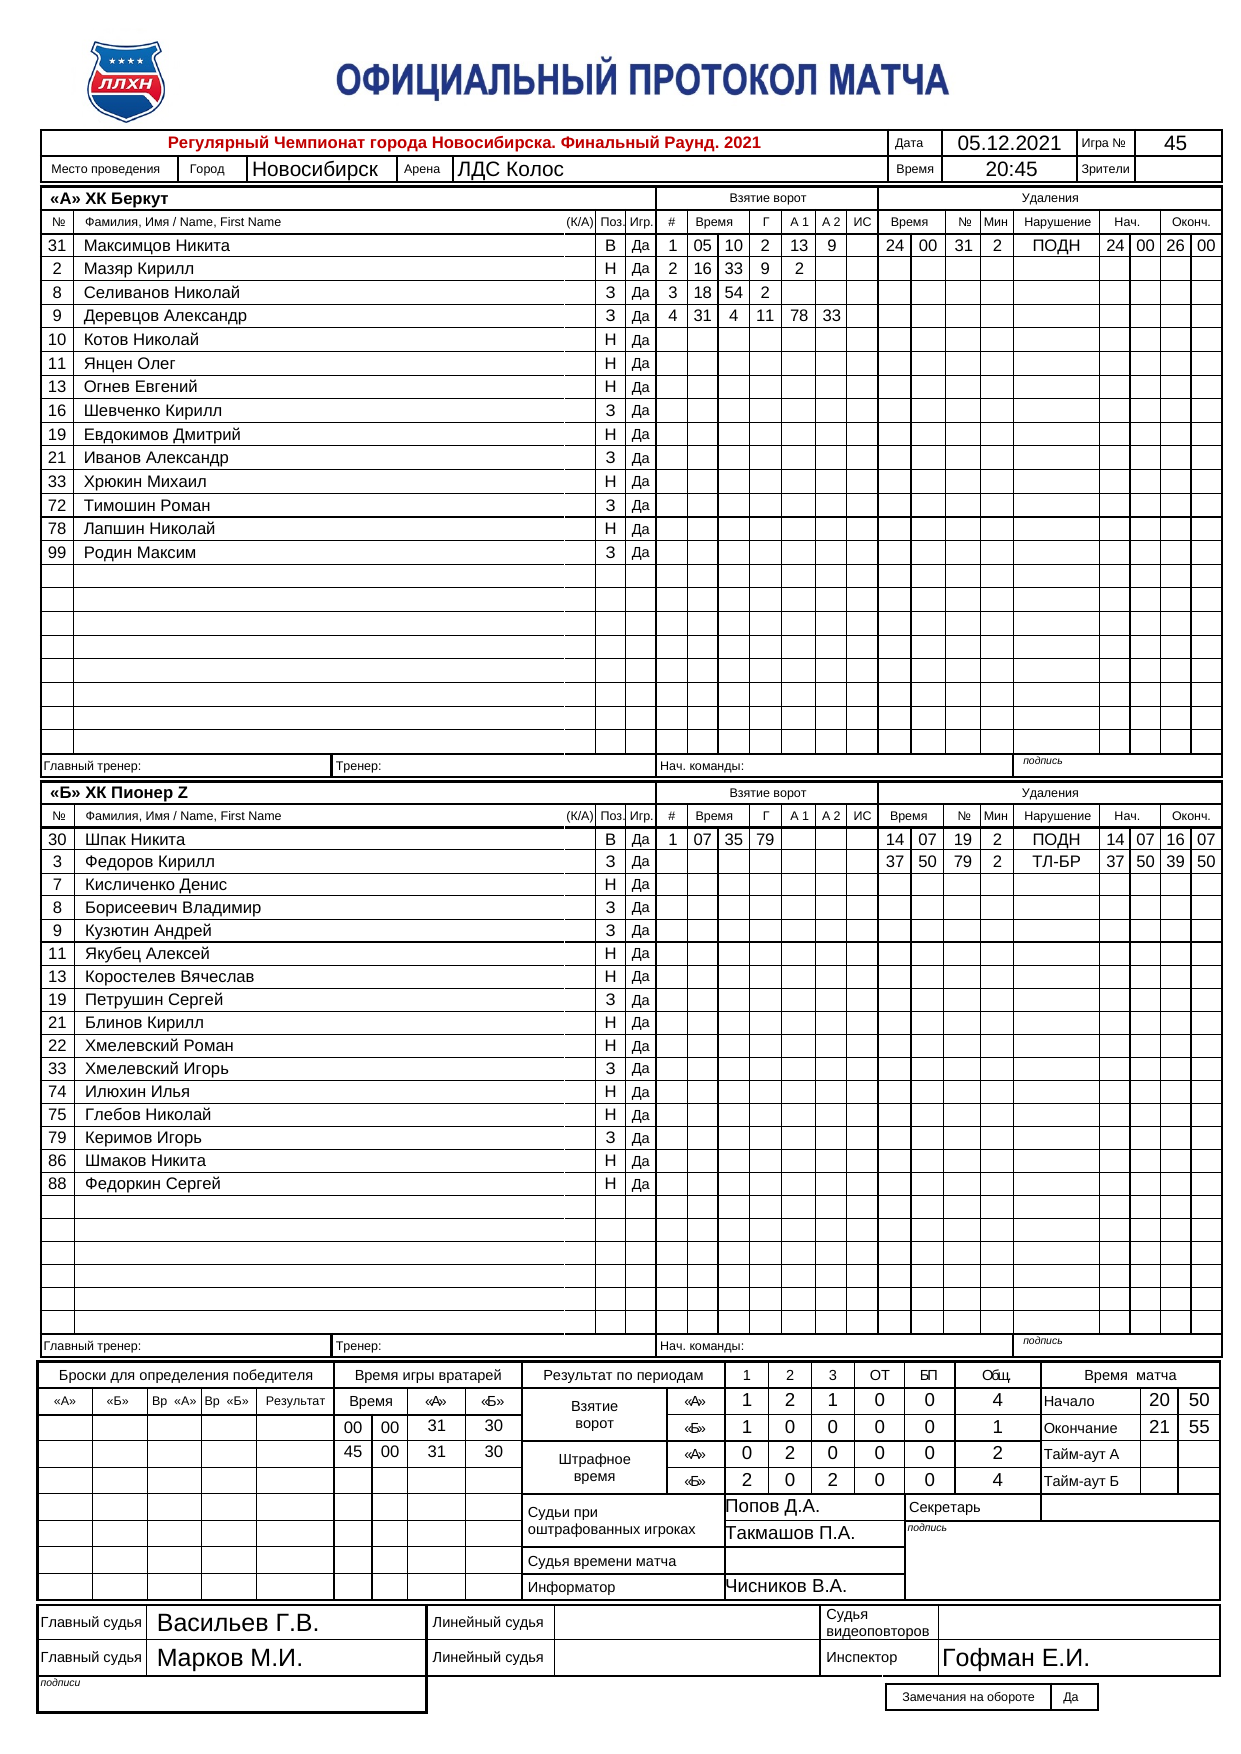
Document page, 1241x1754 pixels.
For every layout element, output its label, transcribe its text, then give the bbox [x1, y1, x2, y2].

table_cell [626, 565, 655, 587]
table_cell «А» [39, 1389, 92, 1413]
table_cell [657, 966, 687, 987]
table_cell [782, 470, 815, 493]
table_cell [981, 1058, 1013, 1079]
table_cell [981, 943, 1013, 964]
table_cell Н [596, 874, 625, 895]
table_cell [1192, 1058, 1221, 1079]
table_cell [1161, 257, 1190, 280]
table_cell подписи [39, 1677, 425, 1711]
table_header ОТ [855, 1363, 904, 1387]
table_cell 14 [879, 829, 910, 849]
table_cell [879, 588, 910, 611]
table_cell 11 [42, 352, 73, 374]
table_cell [782, 920, 815, 941]
table_cell ПОДН [1014, 235, 1099, 256]
table_cell [912, 494, 945, 516]
table_cell [719, 446, 749, 469]
table_cell [981, 470, 1013, 493]
table_cell [879, 683, 910, 706]
table_cell 0 [769, 1415, 811, 1440]
table_cell [565, 920, 595, 941]
table_cell [1131, 1242, 1160, 1264]
table_cell 20 [1141, 1389, 1177, 1413]
table_cell [816, 328, 846, 351]
table_cell [981, 352, 1013, 374]
table_cell [946, 281, 980, 303]
table_cell З [596, 494, 625, 516]
table_cell 00 [912, 235, 945, 256]
table_cell [565, 943, 595, 964]
table_cell [719, 612, 749, 634]
table_cell [879, 328, 910, 351]
table_cell [39, 1441, 92, 1467]
table_cell [565, 1081, 595, 1103]
table_cell З [596, 896, 625, 918]
table_header Результат по периодам [523, 1363, 724, 1387]
table_cell [816, 1150, 846, 1172]
table_header Взятие ворот [657, 188, 877, 209]
table_cell [1100, 1242, 1129, 1264]
table_cell [782, 565, 815, 587]
table_cell [1014, 1242, 1099, 1264]
table_cell [1131, 1173, 1160, 1195]
table_cell Время [688, 211, 749, 233]
table_cell [912, 1081, 943, 1103]
table_cell [981, 1104, 1013, 1126]
table_cell [1161, 659, 1190, 682]
table_cell [408, 1574, 465, 1599]
table_cell [912, 896, 943, 918]
table_cell [565, 257, 595, 280]
table_cell [657, 376, 687, 398]
table_cell [202, 1521, 256, 1546]
table_cell [816, 376, 846, 398]
table_cell [847, 730, 877, 753]
table_cell [946, 730, 980, 753]
table_cell [565, 1311, 595, 1333]
table_cell 4 [657, 305, 687, 327]
table_cell [719, 943, 749, 964]
table_cell [688, 1127, 717, 1149]
table_cell [719, 1035, 749, 1057]
table_cell [148, 1574, 201, 1599]
table_cell [879, 518, 910, 540]
table_cell 1 [956, 1415, 1040, 1440]
table_cell [816, 612, 846, 634]
table_cell Н [596, 518, 625, 540]
table_cell Деревцов Александр [74, 305, 564, 327]
table_cell [93, 1416, 147, 1440]
table_cell Да [626, 1081, 655, 1103]
table_cell [879, 352, 910, 374]
table_cell [688, 966, 717, 987]
table_cell Главный тренер: [42, 755, 330, 776]
table_cell № [42, 805, 74, 826]
table_cell Игр. [626, 211, 655, 233]
table_cell Да [626, 1127, 655, 1149]
table_cell [39, 1468, 92, 1493]
table_cell 2 [750, 281, 781, 303]
table_cell [565, 470, 595, 493]
table_cell 0 [905, 1415, 954, 1440]
table_cell [981, 1242, 1013, 1264]
table_cell [42, 683, 73, 706]
table_cell [912, 588, 945, 611]
table_cell [912, 707, 945, 729]
table_cell [1131, 1150, 1160, 1172]
table_cell [688, 874, 717, 895]
table_cell [1100, 1035, 1129, 1057]
table_cell [408, 1521, 465, 1546]
table_cell [1131, 399, 1160, 422]
table_cell [1192, 1012, 1221, 1033]
table_cell [688, 1035, 717, 1057]
table_cell [565, 850, 595, 872]
table_cell Н [596, 1035, 625, 1057]
table_cell 31 [688, 305, 717, 327]
table_cell 26 [1161, 235, 1190, 256]
table_cell [1100, 874, 1129, 895]
table_cell [657, 446, 687, 469]
table_cell 99 [42, 541, 73, 564]
table_cell [847, 1035, 877, 1057]
table_cell А 2 [816, 805, 846, 826]
table_cell [750, 659, 781, 682]
table_cell 75 [42, 1104, 74, 1126]
table_cell подпись [906, 1522, 1219, 1599]
table_cell [1161, 423, 1190, 445]
table_cell [981, 683, 1013, 706]
table_cell [750, 1058, 781, 1079]
table_cell [946, 659, 980, 682]
table_cell [1131, 1035, 1160, 1057]
table_header 3 [812, 1363, 854, 1387]
table_cell [466, 1574, 521, 1599]
table_cell [1014, 730, 1099, 753]
table_cell [1131, 920, 1160, 941]
table_cell [1192, 1173, 1221, 1195]
table_cell Оконч. [1161, 211, 1221, 233]
table_cell [847, 1265, 877, 1287]
table_cell Нарушение [1014, 805, 1099, 826]
table_cell [1192, 446, 1221, 469]
table_cell [912, 1058, 943, 1079]
table_cell [816, 1242, 846, 1264]
table_cell Вр «Б» [202, 1389, 256, 1413]
table_header Удаления [879, 783, 1221, 803]
table_cell [257, 1521, 333, 1546]
table_cell [1161, 1104, 1190, 1126]
table_cell [847, 1012, 877, 1033]
table_cell [42, 730, 73, 753]
table_cell [626, 612, 655, 634]
table_cell [912, 966, 943, 987]
table_cell [750, 636, 781, 658]
table_cell [39, 1521, 92, 1546]
table_cell [688, 588, 717, 611]
table_cell Федоркин Сергей [75, 1173, 564, 1195]
table_header 2 [769, 1363, 811, 1387]
table_cell [148, 1416, 201, 1440]
table_cell [565, 376, 595, 398]
table_cell [981, 1288, 1013, 1310]
table_cell [466, 1468, 521, 1493]
table_cell «А» [408, 1389, 465, 1413]
table_cell [596, 1265, 625, 1287]
table_cell 1 [726, 1415, 768, 1440]
table_cell [1192, 518, 1221, 540]
table_cell [879, 494, 910, 516]
table_cell 9 [42, 305, 73, 327]
table_cell [879, 707, 910, 729]
table_cell [373, 1574, 407, 1599]
table_cell [847, 659, 877, 682]
table_cell [626, 1242, 655, 1264]
table_cell Да [626, 257, 655, 280]
table_cell [782, 446, 815, 469]
table_cell [946, 399, 980, 422]
table_cell [1014, 352, 1099, 374]
table_cell [1100, 305, 1129, 327]
table_cell [596, 730, 625, 753]
table_cell [1131, 281, 1160, 303]
table_cell [688, 1288, 717, 1310]
table_cell [1192, 1196, 1221, 1218]
table_cell [1100, 1265, 1129, 1287]
table_cell [1161, 683, 1190, 706]
table_cell [1192, 920, 1221, 941]
table_cell [912, 305, 945, 327]
table_cell [565, 1196, 595, 1218]
table_cell [912, 399, 945, 422]
table_header Удаления [879, 188, 1221, 209]
table_cell [657, 1196, 687, 1218]
table_cell Янцен Олег [74, 352, 564, 374]
table_cell [74, 707, 564, 729]
table_cell [750, 518, 781, 540]
table_cell [816, 1311, 846, 1333]
table_cell [565, 399, 595, 422]
table_cell [657, 423, 687, 445]
table_cell [1100, 920, 1129, 941]
table_cell [1192, 636, 1221, 658]
table_cell Родин Максим [74, 541, 564, 564]
table_cell [565, 1219, 595, 1241]
table_cell [750, 376, 781, 398]
table_cell Тренер: [333, 755, 655, 776]
table_cell [816, 494, 846, 516]
table_cell [782, 1265, 815, 1287]
table_cell [75, 1196, 564, 1218]
table_cell [1131, 541, 1160, 564]
table_cell [1161, 446, 1190, 469]
table_cell [1161, 1012, 1190, 1033]
table_cell [782, 352, 815, 374]
table_cell Мазяр Кирилл [74, 257, 564, 280]
table_cell [944, 896, 980, 918]
table_cell [1192, 494, 1221, 516]
table_cell [750, 423, 781, 445]
table_cell [657, 328, 687, 351]
table_cell [782, 376, 815, 398]
table_cell З [596, 399, 625, 422]
table_cell Арена [398, 157, 452, 181]
table_cell [1014, 328, 1099, 351]
table_cell [1100, 328, 1129, 351]
table_cell [657, 1012, 687, 1033]
table_cell [1014, 305, 1099, 327]
table_cell [42, 588, 73, 611]
table_cell [816, 1173, 846, 1195]
table_cell [981, 541, 1013, 564]
table_cell [981, 1196, 1013, 1218]
table_cell [1161, 1311, 1190, 1333]
table_cell ИС [847, 805, 877, 826]
table_cell [42, 1242, 74, 1264]
table_cell Селиванов Николай [74, 281, 564, 303]
table_cell Мин [981, 805, 1013, 826]
table_cell [657, 1265, 687, 1287]
table_cell [981, 376, 1013, 398]
table_cell [847, 874, 877, 895]
table_cell Н [596, 1104, 625, 1126]
table_cell [42, 1196, 74, 1218]
table_cell [879, 1288, 910, 1310]
table_cell [1161, 1219, 1190, 1241]
table_cell [565, 966, 595, 987]
table_cell [750, 352, 781, 374]
table_cell [944, 1150, 980, 1172]
table_header Время игры вратарей [335, 1363, 521, 1387]
table_cell № [946, 211, 980, 233]
table_cell [688, 565, 717, 587]
table_header Время матча [1042, 1363, 1219, 1387]
table_cell [1192, 659, 1221, 682]
table_cell В [596, 235, 625, 256]
table_cell [719, 683, 749, 706]
table_cell [565, 541, 595, 564]
table_cell [596, 588, 625, 611]
table_cell [946, 352, 980, 374]
table_cell [466, 1547, 521, 1573]
table_cell [750, 541, 781, 564]
table_cell [1014, 920, 1099, 941]
table_cell [944, 1196, 980, 1218]
table_cell [879, 305, 910, 327]
table_cell Н [596, 470, 625, 493]
table_cell 2 [42, 257, 73, 280]
table_cell [1192, 943, 1221, 964]
table_cell [816, 683, 846, 706]
table_cell [944, 1311, 980, 1333]
table_cell Окончание [1042, 1415, 1140, 1440]
table_cell [847, 541, 877, 564]
table_cell [148, 1441, 201, 1467]
table_cell [750, 1311, 781, 1333]
table_cell [981, 707, 1013, 729]
table_cell [408, 1547, 465, 1573]
table_cell [816, 1081, 846, 1103]
table_cell [1192, 707, 1221, 729]
table_cell [1014, 281, 1099, 303]
table_cell [981, 423, 1013, 445]
table_cell [847, 588, 877, 611]
table_header Общ. [956, 1363, 1040, 1387]
table_cell [944, 1081, 980, 1103]
table_cell [750, 683, 781, 706]
table_cell [847, 1104, 877, 1126]
table_cell [335, 1494, 371, 1520]
table_cell [408, 1494, 465, 1520]
table_cell [335, 1574, 371, 1599]
table_cell [596, 1311, 625, 1333]
table_cell [1192, 257, 1221, 280]
table_cell Главный тренер: [42, 1335, 330, 1356]
table_cell [879, 281, 910, 303]
table_cell [879, 565, 910, 587]
table_cell [912, 423, 945, 445]
table_cell [719, 423, 749, 445]
table_cell 11 [42, 943, 74, 964]
table_cell [816, 541, 846, 564]
table_cell [782, 1058, 815, 1079]
table_cell [1161, 966, 1190, 987]
table_cell [816, 588, 846, 611]
table_cell [816, 874, 846, 895]
table_cell [879, 730, 910, 753]
table_cell Глебов Николай [75, 1104, 564, 1126]
table_cell [1192, 399, 1221, 422]
table_cell [1131, 1265, 1160, 1287]
table_cell [782, 494, 815, 516]
table_cell 78 [782, 305, 815, 327]
table_cell [946, 518, 980, 540]
table_cell Инспектор [821, 1640, 938, 1675]
table_cell [719, 494, 749, 516]
table_cell [946, 541, 980, 564]
table_cell [1131, 1288, 1160, 1310]
table_cell [750, 966, 781, 987]
table_header Взятие ворот [657, 783, 877, 803]
table_cell «Б » [466, 1389, 521, 1413]
table_cell № [944, 805, 980, 826]
table_cell [93, 1494, 147, 1520]
table_cell [719, 1196, 749, 1218]
table_cell 2 [812, 1468, 854, 1493]
table_cell [1141, 1468, 1177, 1493]
table_cell «Б» [93, 1389, 147, 1413]
table_cell [719, 518, 749, 540]
table_cell 20:45 [943, 157, 1076, 181]
table_cell [847, 850, 877, 872]
table_cell [750, 896, 781, 918]
table_cell [719, 588, 749, 611]
table_cell 50 [912, 850, 943, 872]
table_header Замечания на обороте [887, 1685, 1050, 1709]
table_cell [946, 470, 980, 493]
table_cell [1161, 896, 1190, 918]
table_cell [981, 874, 1013, 895]
table_cell [782, 1173, 815, 1195]
table_cell [1161, 943, 1190, 964]
table_cell [596, 683, 625, 706]
table_cell 16 [688, 257, 717, 280]
table_cell [1100, 470, 1129, 493]
table_cell [912, 1311, 943, 1333]
table_cell [565, 1173, 595, 1195]
table_cell 24 [879, 235, 910, 256]
table_cell [688, 920, 717, 941]
table_cell [944, 1242, 980, 1264]
table_cell [879, 1012, 910, 1033]
table_cell [1192, 1035, 1221, 1057]
table_cell [1131, 874, 1160, 895]
table_cell [466, 1494, 521, 1520]
table_cell [981, 1081, 1013, 1103]
table_cell [816, 730, 846, 753]
table_cell [750, 1081, 781, 1103]
table_cell Зрители [1078, 157, 1134, 181]
table_cell Да [626, 1150, 655, 1172]
table_cell 0 [905, 1468, 954, 1493]
table_cell [626, 1311, 655, 1333]
table_cell [912, 565, 945, 587]
table_cell [816, 989, 846, 1011]
table_cell [719, 989, 749, 1011]
table_cell Лапшин Николай [74, 518, 564, 540]
table_header 45 [1136, 131, 1221, 155]
table_cell [847, 281, 877, 303]
table_cell [688, 612, 717, 634]
table_cell Поз. [596, 805, 625, 826]
table_cell [1192, 305, 1221, 327]
table_cell [1100, 494, 1129, 516]
table_cell [816, 257, 846, 280]
table_cell Котов Николай [74, 328, 564, 351]
table_cell [782, 1150, 815, 1172]
table_cell [946, 494, 980, 516]
table_cell [847, 1196, 877, 1218]
table_cell [879, 1104, 910, 1126]
table_cell [626, 683, 655, 706]
table_cell [565, 1265, 595, 1287]
table_cell [847, 829, 877, 849]
table_cell Да [626, 518, 655, 540]
table_cell [688, 683, 717, 706]
table_cell Петрушин Сергей [75, 989, 564, 1011]
table_cell [148, 1468, 201, 1493]
table_cell [946, 565, 980, 587]
table_cell [912, 1288, 943, 1310]
table_cell [373, 1547, 407, 1573]
table_cell [1131, 565, 1160, 587]
table_cell [1100, 989, 1129, 1011]
table_cell [981, 966, 1013, 987]
table_cell Н [596, 352, 625, 374]
table_header БП [905, 1363, 954, 1387]
table_cell [847, 943, 877, 964]
table_cell [688, 989, 717, 1011]
table_cell Н [596, 328, 625, 351]
table_cell Нач. [1100, 211, 1160, 233]
table_cell «Б» [668, 1468, 724, 1493]
table_cell [74, 659, 564, 682]
table_cell [1100, 707, 1129, 729]
table_cell [782, 1242, 815, 1264]
table_cell [688, 518, 717, 540]
table_cell [657, 636, 687, 658]
table_cell [1014, 1012, 1099, 1033]
table_cell [847, 920, 877, 941]
table_cell [688, 850, 717, 872]
table_cell [1100, 896, 1129, 918]
table_cell [1100, 636, 1129, 658]
table_cell [1014, 518, 1099, 540]
table_cell [879, 989, 910, 1011]
table_cell [1161, 1058, 1190, 1079]
table_cell № [42, 211, 73, 233]
table_cell [1192, 328, 1221, 351]
table_cell [1192, 1265, 1221, 1287]
table_cell [750, 1104, 781, 1126]
table_cell 74 [42, 1081, 74, 1103]
table_cell [657, 896, 687, 918]
table_cell [912, 1012, 943, 1033]
table_cell Н [596, 943, 625, 964]
table_cell [74, 588, 564, 611]
table_cell [816, 352, 846, 374]
table_cell [1192, 683, 1221, 706]
table_cell [1161, 518, 1190, 540]
table_cell Время [688, 805, 749, 826]
table_cell Да [626, 328, 655, 351]
table_cell [719, 1150, 749, 1172]
table_cell «А» [668, 1389, 724, 1413]
table_cell [946, 707, 980, 729]
table_cell [816, 1035, 846, 1057]
table_cell [688, 943, 717, 964]
table_cell [42, 707, 73, 729]
table_cell Нач. команды: [657, 1335, 1012, 1356]
table_cell [946, 612, 980, 634]
table_cell [42, 1311, 74, 1333]
table_cell [1161, 989, 1190, 1011]
table_cell [912, 518, 945, 540]
table_cell [782, 850, 815, 872]
table_cell [74, 612, 564, 634]
table_cell [1131, 1127, 1160, 1149]
table_cell 55 [1179, 1415, 1219, 1440]
table_cell [1100, 1127, 1129, 1149]
table_cell [816, 1104, 846, 1126]
table_cell [1192, 352, 1221, 374]
table_cell [1161, 1035, 1190, 1057]
table_cell Г [750, 211, 781, 233]
table_cell Да [626, 1173, 655, 1195]
table_cell Поз. [596, 211, 625, 233]
table_cell [657, 989, 687, 1011]
table_cell 50 [1192, 850, 1221, 872]
table_cell [879, 470, 910, 493]
table_cell [719, 1265, 749, 1287]
table_cell [1161, 305, 1190, 327]
table_cell [335, 1468, 371, 1493]
table_cell [981, 305, 1013, 327]
table_cell Н [596, 1173, 625, 1195]
table_cell 33 [719, 257, 749, 280]
table_cell [782, 874, 815, 895]
table_cell [816, 636, 846, 658]
table_cell [657, 659, 687, 682]
table_cell [42, 636, 73, 658]
table_cell [946, 376, 980, 398]
table_cell [912, 1150, 943, 1172]
table_cell [1131, 612, 1160, 634]
table_cell [879, 376, 910, 398]
table_cell 00 [335, 1416, 371, 1440]
table_cell Н [596, 423, 625, 445]
table_cell З [596, 1058, 625, 1079]
table_cell 3 [657, 281, 687, 303]
table_cell [1100, 659, 1129, 682]
table_cell 21 [42, 446, 73, 469]
table_cell [782, 989, 815, 1011]
table_cell [93, 1521, 147, 1546]
table_cell [816, 920, 846, 941]
table_cell Начало [1042, 1389, 1140, 1413]
table_cell [750, 1012, 781, 1033]
table_cell Да [626, 1035, 655, 1057]
table_cell [912, 943, 943, 964]
table_cell [688, 399, 717, 422]
table_cell 16 [1161, 829, 1190, 849]
table_cell [944, 1219, 980, 1241]
table_cell [1192, 1219, 1221, 1241]
table_cell [1100, 1012, 1129, 1033]
table_cell Коростелев Вячеслав [75, 966, 564, 987]
table_cell 31 [946, 235, 980, 256]
table_cell 39 [1161, 850, 1190, 872]
table_cell [981, 1219, 1013, 1241]
table_cell [565, 989, 595, 1011]
table_cell [1014, 565, 1099, 587]
table_cell [1192, 470, 1221, 493]
table_cell [750, 1127, 781, 1149]
table_cell [1131, 1196, 1160, 1218]
table_cell Результат [257, 1389, 333, 1413]
table_cell [1014, 588, 1099, 611]
table_cell Да [626, 874, 655, 895]
table_cell [719, 1058, 749, 1079]
table_cell [719, 966, 749, 987]
table_cell [782, 659, 815, 682]
table_cell [912, 989, 943, 1011]
table_cell [719, 565, 749, 587]
table_cell Судья видеоповторов [821, 1606, 938, 1639]
table_cell [912, 683, 945, 706]
table_cell 50 [1131, 850, 1160, 872]
table_cell Якубец Алексей [75, 943, 564, 964]
table_cell А 1 [782, 805, 815, 826]
table_cell [879, 1035, 910, 1057]
table_cell [946, 257, 980, 280]
table_cell 88 [42, 1173, 74, 1195]
table_cell [688, 730, 717, 753]
table_cell [202, 1494, 256, 1520]
table_cell 7 [42, 874, 74, 895]
table_cell [202, 1574, 256, 1599]
table_cell [202, 1441, 256, 1467]
picture [5, 28, 1179, 129]
table_cell [1161, 588, 1190, 611]
table_cell [1192, 874, 1221, 895]
table_cell Н [596, 1012, 625, 1033]
table_cell [816, 1265, 846, 1287]
table_cell [39, 1547, 92, 1573]
table_cell [847, 966, 877, 987]
table_cell [981, 257, 1013, 280]
table_cell [912, 612, 945, 634]
table_cell подпись [1014, 1335, 1221, 1356]
table_cell Попов Д.А. [726, 1495, 904, 1520]
table_cell [879, 920, 910, 941]
table_cell Шпак Никита [75, 829, 564, 849]
table_cell [719, 920, 749, 941]
table_cell 0 [855, 1415, 904, 1440]
table_cell 16 [42, 399, 73, 422]
table_cell [879, 636, 910, 658]
table_cell 0 [905, 1442, 954, 1467]
table_cell 07 [1192, 829, 1221, 849]
table_cell [847, 376, 877, 398]
table_cell [879, 943, 910, 964]
table_cell Штрафное время [523, 1442, 666, 1493]
table_cell [719, 874, 749, 895]
table_cell [626, 659, 655, 682]
table_cell [816, 446, 846, 469]
table_cell [1161, 281, 1190, 303]
table_cell [981, 612, 1013, 634]
table_cell Чисников В.А. [726, 1575, 904, 1599]
table_cell [719, 352, 749, 374]
table_cell [565, 683, 595, 706]
table_cell [816, 281, 846, 303]
table_cell [565, 352, 595, 374]
table_cell [912, 1035, 943, 1057]
table_cell 2 [726, 1468, 768, 1493]
table_cell [782, 1012, 815, 1033]
table_cell [847, 305, 877, 327]
table_cell [39, 1494, 92, 1520]
table_cell [565, 829, 595, 849]
table_cell [981, 1127, 1013, 1149]
table_cell Судья времени матча [523, 1548, 724, 1573]
table_cell [1161, 399, 1190, 422]
table_cell ПОДН [1014, 829, 1099, 849]
table_cell [596, 1288, 625, 1310]
table_cell [879, 1150, 910, 1172]
table_cell 2 [981, 850, 1013, 872]
table_cell Керимов Игорь [75, 1127, 564, 1149]
table_cell [1192, 1150, 1221, 1172]
table_cell [1131, 896, 1160, 918]
table_cell [944, 989, 980, 1011]
table_cell [944, 943, 980, 964]
table_cell 10 [42, 328, 73, 351]
table_cell [1100, 1219, 1129, 1241]
table_cell [688, 1219, 717, 1241]
table_cell [42, 1288, 74, 1310]
table_cell [1014, 470, 1099, 493]
table_cell [782, 328, 815, 351]
table_cell [912, 1104, 943, 1126]
table_cell [657, 612, 687, 634]
table_cell 86 [42, 1150, 74, 1172]
table_cell [565, 235, 595, 256]
table_cell Да [626, 1104, 655, 1126]
table_cell [1131, 636, 1160, 658]
table_cell [148, 1494, 201, 1520]
table_cell [912, 376, 945, 398]
table_cell [1100, 1104, 1129, 1126]
table_cell [750, 707, 781, 729]
table_cell [1014, 494, 1099, 516]
table_cell [657, 1150, 687, 1172]
table_cell [42, 1265, 74, 1287]
table_cell [1014, 541, 1099, 564]
table_cell [1141, 1441, 1177, 1467]
table_cell 24 [1100, 235, 1129, 256]
table_cell [782, 966, 815, 987]
table_cell [1131, 1311, 1160, 1333]
table_cell [657, 1311, 687, 1333]
table_cell [816, 943, 846, 964]
table_cell [782, 1196, 815, 1218]
table_cell [912, 1219, 943, 1241]
table_header Регулярный Чемпионат города Новосибирска. Финальный Раунд. 2021 [42, 131, 887, 155]
table_cell [688, 636, 717, 658]
table_cell [816, 659, 846, 682]
table_cell [847, 1150, 877, 1172]
table_cell 00 [1131, 235, 1160, 256]
table_cell «А» [668, 1442, 724, 1467]
table_cell 19 [42, 989, 74, 1011]
table_cell [373, 1521, 407, 1546]
table_cell Главный судья [39, 1606, 146, 1639]
table_cell [1014, 399, 1099, 422]
table_cell [565, 707, 595, 729]
table_cell [1161, 1265, 1190, 1287]
table_cell [981, 588, 1013, 611]
table_cell [39, 1416, 92, 1440]
table_cell [879, 1219, 910, 1241]
table_cell Да [626, 446, 655, 469]
table_cell [688, 707, 717, 729]
table_cell [1100, 966, 1129, 987]
table_cell [816, 470, 846, 493]
table_cell [879, 1242, 910, 1264]
table_cell [1014, 1311, 1099, 1333]
table_cell [626, 1219, 655, 1241]
table_cell [981, 281, 1013, 303]
table_cell [1014, 659, 1099, 682]
table_cell [981, 1265, 1013, 1287]
table_cell Кузютин Андрей [75, 920, 564, 941]
table_cell [981, 730, 1013, 753]
table_cell [1131, 423, 1160, 445]
table_cell Шмаков Никита [75, 1150, 564, 1172]
table_cell [816, 1012, 846, 1033]
table_cell [688, 446, 717, 469]
table_cell [879, 446, 910, 469]
table_cell [1014, 1265, 1099, 1287]
table_cell [93, 1574, 147, 1599]
table_cell [912, 730, 945, 753]
table_cell [912, 541, 945, 564]
table_cell [816, 518, 846, 540]
table_cell [719, 636, 749, 658]
table_cell [847, 1081, 877, 1103]
table_cell [782, 829, 815, 849]
table_cell [981, 659, 1013, 682]
table_cell [879, 612, 910, 634]
table_cell [688, 1173, 717, 1195]
table_cell 10 [719, 235, 749, 256]
table_cell 2 [750, 235, 781, 256]
table_cell Взятие ворот [523, 1389, 666, 1440]
table_cell Новосибирск [248, 157, 396, 181]
table_cell [981, 1311, 1013, 1333]
table_cell [879, 423, 910, 445]
table_cell [565, 281, 595, 303]
table_cell [1192, 565, 1221, 587]
table_cell [1014, 874, 1099, 895]
table_cell [750, 1035, 781, 1057]
table_cell Н [596, 966, 625, 987]
table_cell [1161, 376, 1190, 398]
table_cell [1131, 1104, 1160, 1126]
table_cell [726, 1548, 904, 1573]
table_cell Да [626, 943, 655, 964]
table_cell [75, 1311, 564, 1333]
table_cell [75, 1265, 564, 1287]
table_cell [1161, 1196, 1190, 1218]
table_cell [944, 1012, 980, 1033]
table_cell [42, 659, 73, 682]
table_cell [1192, 1081, 1221, 1103]
table_cell [912, 1196, 943, 1218]
table_cell [688, 494, 717, 516]
table_cell [565, 1127, 595, 1149]
table_cell [750, 588, 781, 611]
table_cell [1014, 257, 1099, 280]
table_cell 31 [42, 235, 73, 256]
table_cell [879, 1173, 910, 1195]
table_cell [847, 446, 877, 469]
table_cell [879, 659, 910, 682]
table_cell 9 [42, 920, 74, 941]
table_cell 37 [1100, 850, 1129, 872]
table_cell 30 [466, 1416, 521, 1440]
table_cell [657, 707, 687, 729]
table_cell Да [626, 541, 655, 564]
table_cell [1192, 1311, 1221, 1333]
table_cell [750, 1196, 781, 1218]
table_cell [657, 518, 687, 540]
table_cell [912, 874, 943, 895]
table_cell [626, 636, 655, 658]
table_cell 0 [812, 1442, 854, 1467]
table_cell Тимошин Роман [74, 494, 564, 516]
table_cell [74, 636, 564, 658]
table_cell [1014, 1150, 1099, 1172]
table_cell Линейный судья [428, 1640, 554, 1675]
table_cell [847, 1242, 877, 1264]
table_cell [626, 707, 655, 729]
table_cell [565, 636, 595, 658]
table_cell [879, 874, 910, 895]
table_cell [1131, 966, 1160, 987]
table_cell З [596, 446, 625, 469]
table_cell [719, 541, 749, 564]
table_cell [1161, 636, 1190, 658]
table_cell 2 [657, 257, 687, 280]
table_cell [750, 565, 781, 587]
table_cell # [657, 211, 687, 233]
table_cell [944, 1058, 980, 1079]
table_cell Да [626, 494, 655, 516]
table_cell [1100, 683, 1129, 706]
table_cell [719, 1311, 749, 1333]
table_cell 00 [1192, 235, 1221, 256]
table_cell [1014, 1127, 1099, 1149]
table_cell [782, 896, 815, 918]
table_cell 35 [719, 829, 749, 849]
table_cell [335, 1521, 371, 1546]
table_cell [981, 1012, 1013, 1033]
table_cell [1192, 1104, 1221, 1126]
table_cell [1131, 588, 1160, 611]
table_cell [75, 1219, 564, 1241]
table_cell Иванов Александр [74, 446, 564, 469]
table_cell [981, 636, 1013, 658]
table_cell [944, 920, 980, 941]
table_cell [879, 1058, 910, 1079]
table_cell [1131, 305, 1160, 327]
table_cell Хрюкин Михаил [74, 470, 564, 493]
table_cell Да [626, 850, 655, 872]
table_cell Да [626, 1012, 655, 1033]
table_cell 78 [42, 518, 73, 540]
table_cell [1014, 423, 1099, 445]
table_cell 72 [42, 494, 73, 516]
table_cell [1014, 707, 1099, 729]
table_cell [1131, 352, 1160, 374]
table_cell [1042, 1495, 1219, 1520]
table_cell 0 [855, 1468, 904, 1493]
table_cell [912, 281, 945, 303]
table_cell [1100, 352, 1129, 374]
table_cell 0 [905, 1389, 954, 1413]
table_cell [782, 518, 815, 540]
table_cell Да [626, 235, 655, 256]
table_cell 05 [688, 235, 717, 256]
table_cell 45 [335, 1441, 371, 1467]
table_cell Секретарь [906, 1495, 1040, 1520]
table_cell [1192, 376, 1221, 398]
table_cell [688, 1311, 717, 1333]
table_cell [782, 1127, 815, 1149]
table_cell [688, 1058, 717, 1079]
table_cell [1014, 966, 1099, 987]
table_cell [782, 1081, 815, 1103]
table_cell В [596, 829, 625, 849]
table_cell [657, 1104, 687, 1126]
table_cell [719, 1173, 749, 1195]
table_cell [657, 730, 687, 753]
table_cell [912, 1173, 943, 1195]
table_cell [750, 943, 781, 964]
table_cell [847, 989, 877, 1011]
table_cell [847, 1058, 877, 1079]
table_cell А 2 [816, 211, 846, 233]
table_cell [1161, 1173, 1190, 1195]
table_cell [1100, 1150, 1129, 1172]
table_cell [847, 352, 877, 374]
table_cell [1131, 1012, 1160, 1033]
table_cell [782, 707, 815, 729]
table_cell [719, 1081, 749, 1103]
table_cell 14 [1100, 829, 1129, 849]
table_cell [688, 1242, 717, 1264]
table_cell Время [889, 157, 941, 181]
table_cell Да [626, 896, 655, 918]
table_cell [596, 1196, 625, 1218]
table_cell [688, 1265, 717, 1287]
table_cell [688, 376, 717, 398]
table_cell [1192, 1242, 1221, 1264]
table_cell [847, 1311, 877, 1333]
table_cell [1014, 1196, 1099, 1218]
table_cell [657, 1219, 687, 1241]
table_cell Да [626, 352, 655, 374]
table_cell [657, 1173, 687, 1195]
table_cell [847, 518, 877, 540]
table_cell [879, 399, 910, 422]
table_cell [944, 1035, 980, 1057]
table_cell [944, 1127, 980, 1149]
table_cell [565, 896, 595, 918]
table_cell [1131, 1219, 1160, 1241]
table_cell [1100, 588, 1129, 611]
table_cell [1161, 1127, 1190, 1149]
table_cell [1131, 989, 1160, 1011]
table_cell [719, 730, 749, 753]
table_cell [1100, 1173, 1129, 1195]
table_cell [1014, 1173, 1099, 1195]
table_cell [879, 1127, 910, 1149]
table_cell 8 [42, 281, 73, 303]
table_cell [1131, 257, 1160, 280]
table_cell 2 [769, 1389, 811, 1413]
table_cell [719, 707, 749, 729]
table_cell [750, 920, 781, 941]
table_cell [1161, 612, 1190, 634]
table_cell 13 [42, 376, 73, 398]
table_cell [782, 423, 815, 445]
table_cell [981, 399, 1013, 422]
table_cell [93, 1468, 147, 1493]
table_cell [816, 423, 846, 445]
table_cell 13 [42, 966, 74, 987]
table_cell [596, 565, 625, 587]
table_cell [816, 1058, 846, 1079]
table_cell [1100, 446, 1129, 469]
table_cell 30 [42, 829, 74, 849]
table_header Броски для определения победителя [39, 1363, 333, 1387]
table_cell Такмашов П.А. [726, 1521, 904, 1546]
table_cell Гофман Е.И. [939, 1640, 1219, 1675]
table_cell 54 [719, 281, 749, 303]
table_cell 0 [855, 1442, 904, 1467]
table_cell [565, 565, 595, 587]
table_cell [1014, 376, 1099, 398]
table_cell 33 [42, 470, 73, 493]
table_cell [1192, 541, 1221, 564]
table_cell [565, 730, 595, 753]
table_cell [1161, 730, 1190, 753]
table_cell [847, 1127, 877, 1149]
table_cell [719, 1104, 749, 1126]
table_cell [1100, 518, 1129, 540]
table_cell [1014, 446, 1099, 469]
table_cell [1014, 612, 1099, 634]
table_cell [912, 1242, 943, 1264]
table_cell [75, 1242, 564, 1264]
table_cell 1 [657, 235, 687, 256]
table_cell 50 [1179, 1389, 1219, 1413]
table_cell [1014, 1081, 1099, 1103]
table_cell [719, 1127, 749, 1149]
table_cell Н [596, 257, 625, 280]
table_cell [1131, 376, 1160, 398]
table_cell [912, 470, 945, 493]
table_cell [946, 636, 980, 658]
table_cell [202, 1547, 256, 1573]
table_cell З [596, 1127, 625, 1149]
table_cell ТЛ-БР [1014, 850, 1099, 872]
table_cell [1161, 1288, 1190, 1310]
table_cell Главный судья [39, 1640, 146, 1675]
table_cell [257, 1494, 333, 1520]
table_cell [946, 328, 980, 351]
table_cell [657, 683, 687, 706]
table_cell [657, 1035, 687, 1057]
table_cell [847, 565, 877, 587]
table_cell Да [626, 920, 655, 941]
table_cell [1100, 943, 1129, 964]
table_cell [1192, 612, 1221, 634]
table_cell [981, 989, 1013, 1011]
table_cell [596, 1242, 625, 1264]
table_cell [657, 541, 687, 564]
table_cell [335, 1547, 371, 1573]
table_cell [816, 1127, 846, 1149]
table_header Игра № [1078, 131, 1134, 155]
table_cell [782, 612, 815, 634]
table_header «А» ХК Беркут [42, 188, 655, 209]
table_cell Да [626, 399, 655, 422]
table_cell [1100, 281, 1129, 303]
table_cell [944, 874, 980, 895]
table_header Дата [889, 131, 941, 155]
table_cell З [596, 305, 625, 327]
table_cell Нарушение [1014, 211, 1099, 233]
table_cell [944, 1104, 980, 1126]
table_cell 9 [816, 235, 846, 256]
table_cell [688, 1104, 717, 1126]
table_cell [750, 612, 781, 634]
table_cell [782, 588, 815, 611]
table_cell [816, 707, 846, 729]
table_cell [1192, 281, 1221, 303]
table_cell [847, 612, 877, 634]
table_cell [565, 305, 595, 327]
table_cell [750, 1242, 781, 1264]
table_cell [1179, 1468, 1219, 1493]
table_cell 33 [816, 305, 846, 327]
table_cell 79 [42, 1127, 74, 1149]
table_cell [981, 328, 1013, 351]
table_cell 79 [750, 829, 781, 849]
table_cell [719, 1012, 749, 1033]
table_cell # [657, 805, 687, 826]
table_cell [688, 541, 717, 564]
table_cell ЛДС Колос [454, 157, 887, 181]
table_cell 22 [42, 1035, 74, 1057]
table_cell [912, 257, 945, 280]
table_cell 07 [688, 829, 717, 849]
table_cell [847, 423, 877, 445]
table_cell Фамилия, Имя / Name, First Name [75, 805, 565, 826]
table_cell 18 [688, 281, 717, 303]
table_cell [1131, 518, 1160, 540]
table_cell [981, 896, 1013, 918]
table_cell [981, 920, 1013, 941]
table_cell [42, 565, 73, 587]
table_cell Да [626, 281, 655, 303]
table_cell [719, 1219, 749, 1241]
table_cell [879, 1196, 910, 1218]
table_cell 31 [408, 1441, 465, 1467]
table_cell [946, 446, 980, 469]
table_cell [750, 399, 781, 422]
table_header «Б» ХК Пионер Z [42, 783, 655, 803]
table_cell [74, 730, 564, 753]
table_cell Г [750, 805, 781, 826]
table_cell [750, 989, 781, 1011]
table_cell [657, 1058, 687, 1079]
table_cell [912, 352, 945, 374]
table_cell З [596, 989, 625, 1011]
table_cell [847, 328, 877, 351]
table_cell [626, 730, 655, 753]
table_cell [782, 1311, 815, 1333]
table_cell [1161, 1242, 1190, 1264]
table_cell [816, 1196, 846, 1218]
table_cell [912, 328, 945, 351]
table_cell 19 [944, 829, 980, 849]
table_cell Да [626, 376, 655, 398]
table_cell [847, 707, 877, 729]
table_cell [257, 1574, 333, 1599]
table_cell [847, 636, 877, 658]
table_cell [257, 1416, 333, 1440]
table_cell [944, 1288, 980, 1310]
table_cell [981, 1173, 1013, 1195]
table_cell Нач. [1100, 805, 1160, 826]
table_cell [1179, 1441, 1219, 1467]
table_cell 21 [42, 1012, 74, 1033]
table_cell [879, 541, 910, 564]
table_cell [879, 1265, 910, 1287]
table_cell [688, 470, 717, 493]
table_cell [565, 874, 595, 895]
table_cell [1161, 494, 1190, 516]
table_cell З [596, 541, 625, 564]
table_cell Время [335, 1389, 407, 1413]
table_header 1 [726, 1363, 768, 1387]
table_cell [944, 1173, 980, 1195]
table_cell Тренер: [333, 1335, 655, 1356]
table_cell 0 [812, 1415, 854, 1440]
table_cell [626, 1265, 655, 1287]
table_cell [719, 399, 749, 422]
table_cell Место проведения [42, 157, 177, 181]
table_cell [74, 683, 564, 706]
table_cell Н [596, 376, 625, 398]
table_cell [148, 1547, 201, 1573]
table_cell [816, 565, 846, 587]
table_cell [879, 896, 910, 918]
table_cell [816, 829, 846, 849]
table_cell [688, 1196, 717, 1218]
table_cell [565, 1104, 595, 1126]
table_cell [1100, 1081, 1129, 1103]
table_cell [719, 896, 749, 918]
table_cell [565, 518, 595, 540]
table_cell [1100, 565, 1129, 587]
table_cell [981, 494, 1013, 516]
table_cell [879, 257, 910, 280]
table_cell Да [626, 305, 655, 327]
table_cell 19 [42, 423, 73, 445]
table_cell [565, 494, 595, 516]
table_cell [1161, 920, 1190, 941]
table_cell 07 [912, 829, 943, 849]
table_cell Н [596, 1081, 625, 1103]
table_cell Линейный судья [428, 1606, 554, 1639]
table_cell [912, 920, 943, 941]
table_cell [847, 399, 877, 422]
table_cell 79 [944, 850, 980, 872]
table_cell [1192, 423, 1221, 445]
table_cell [944, 966, 980, 987]
table_cell [981, 518, 1013, 540]
table_cell [946, 423, 980, 445]
table_cell Фамилия, Имя / Name, First Name [74, 211, 565, 233]
table_cell [202, 1416, 256, 1440]
table_cell [847, 1288, 877, 1310]
table_cell [565, 1035, 595, 1057]
table_cell [1014, 1219, 1099, 1241]
table_cell [565, 1058, 595, 1079]
table_cell Тайм-аут Б [1042, 1468, 1140, 1493]
table_header 05.12.2021 [943, 131, 1076, 155]
table_cell [688, 423, 717, 445]
table_header Да [1052, 1685, 1097, 1709]
table_cell [782, 1104, 815, 1126]
table_cell [408, 1468, 465, 1493]
table_cell [688, 1150, 717, 1172]
table_cell Да [626, 829, 655, 849]
table_cell [750, 1173, 781, 1195]
table_cell Марков М.И. [147, 1640, 425, 1675]
table_cell [1014, 1058, 1099, 1079]
table_cell [946, 588, 980, 611]
table_cell [816, 896, 846, 918]
table_cell [466, 1521, 521, 1546]
table_cell Илюхин Илья [75, 1081, 564, 1103]
table_cell З [596, 920, 625, 941]
table_cell [782, 399, 815, 422]
table_cell [257, 1441, 333, 1467]
table_cell 21 [1141, 1415, 1177, 1440]
table_cell [626, 1196, 655, 1218]
table_cell [1192, 966, 1221, 987]
table_cell 37 [879, 850, 910, 872]
table_cell 2 [956, 1442, 1040, 1467]
table_cell Васильев Г.В. [147, 1606, 425, 1639]
table_cell [596, 1219, 625, 1241]
table_cell А 1 [782, 211, 815, 233]
table_cell [981, 446, 1013, 469]
table_cell [42, 612, 73, 634]
table_cell [816, 850, 846, 872]
table_cell Нач. команды: [657, 755, 1012, 776]
table_cell [565, 328, 595, 351]
table_cell [944, 1265, 980, 1287]
table_cell [1099, 1682, 1220, 1711]
table_cell 0 [769, 1468, 811, 1493]
table_cell [565, 1012, 595, 1033]
table_cell [1161, 328, 1190, 351]
table_cell Н [596, 1150, 625, 1172]
table_cell Да [626, 966, 655, 987]
table_cell [555, 1640, 819, 1675]
table_cell [657, 352, 687, 374]
table_cell [816, 966, 846, 987]
table_cell Судьи при оштрафованных игроках [523, 1495, 724, 1546]
table_cell [688, 659, 717, 682]
table_cell [719, 850, 749, 872]
table_cell 4 [956, 1389, 1040, 1413]
table_cell [847, 1173, 877, 1195]
table_cell [750, 874, 781, 895]
table_cell [782, 1288, 815, 1310]
table_cell [565, 659, 595, 682]
table_cell ИС [847, 211, 877, 233]
table_cell [750, 850, 781, 872]
table_cell 13 [782, 235, 815, 256]
table_cell [657, 565, 687, 587]
table_cell [719, 659, 749, 682]
table_cell [39, 1574, 92, 1599]
table_cell [1100, 376, 1129, 398]
table_cell [847, 896, 877, 918]
table_cell [1161, 565, 1190, 587]
table_cell [1192, 896, 1221, 918]
table_cell [555, 1606, 819, 1639]
table_cell [879, 1081, 910, 1103]
table_cell [373, 1468, 407, 1493]
table_cell [1131, 446, 1160, 469]
table_cell [565, 1242, 595, 1264]
table_cell [596, 636, 625, 658]
table_cell [719, 376, 749, 398]
table_cell [1014, 896, 1099, 918]
table_cell [847, 470, 877, 493]
table_cell [1161, 470, 1190, 493]
table_cell [1014, 636, 1099, 658]
table_cell 00 [373, 1441, 407, 1467]
table_cell [93, 1441, 147, 1467]
table_cell [626, 588, 655, 611]
table_cell [565, 1288, 595, 1310]
table_cell [782, 683, 815, 706]
table_cell [688, 328, 717, 351]
table_cell [565, 612, 595, 634]
table_cell Кисличенко Денис [75, 874, 564, 895]
table_cell [912, 446, 945, 469]
table_cell Время [879, 805, 943, 826]
table_cell Время [879, 211, 945, 233]
table_cell [782, 636, 815, 658]
table_cell [1131, 470, 1160, 493]
table_cell [1192, 1127, 1221, 1149]
table_cell [782, 730, 815, 753]
table_cell [1014, 1288, 1099, 1310]
table_cell [1192, 730, 1221, 753]
table_cell З [596, 850, 625, 872]
table_cell [657, 1242, 687, 1264]
table_cell [42, 1219, 74, 1241]
table_cell [688, 352, 717, 374]
table_cell 2 [981, 235, 1013, 256]
table_cell Огнев Евгений [74, 376, 564, 398]
table_cell [782, 281, 815, 303]
table_cell Хмелевский Игорь [75, 1058, 564, 1079]
table_cell [1100, 1288, 1129, 1310]
table_cell [202, 1468, 256, 1493]
table_cell [75, 1288, 564, 1310]
table_cell [750, 328, 781, 351]
table_cell Вр «А» [148, 1389, 201, 1413]
table_cell [847, 683, 877, 706]
table_cell [750, 1288, 781, 1310]
table_cell Федоров Кирилл [75, 850, 564, 872]
table_cell З [596, 281, 625, 303]
table_cell [816, 1219, 846, 1241]
table_cell [626, 1288, 655, 1310]
table_cell [148, 1521, 201, 1546]
table_cell [257, 1547, 333, 1573]
table_cell [1100, 541, 1129, 564]
table_cell [1161, 541, 1190, 564]
table_cell [1014, 943, 1099, 964]
table_cell 30 [466, 1441, 521, 1467]
table_cell [1014, 989, 1099, 1011]
table_cell [1161, 1081, 1190, 1103]
table_cell [565, 1150, 595, 1172]
table_cell Да [626, 989, 655, 1011]
table_cell [750, 470, 781, 493]
table_cell [1161, 707, 1190, 729]
table_cell 0 [855, 1389, 904, 1413]
table_cell [1100, 1196, 1129, 1218]
table_cell [1192, 588, 1221, 611]
table_cell [1131, 1058, 1160, 1079]
table_cell [939, 1606, 1219, 1639]
table_cell [1131, 730, 1160, 753]
table_cell 9 [750, 257, 781, 280]
table_cell [1131, 659, 1160, 682]
table_cell [946, 305, 980, 327]
table_cell [750, 1265, 781, 1287]
table_cell [1131, 1081, 1160, 1103]
table_cell [946, 683, 980, 706]
table_cell [847, 494, 877, 516]
table_cell [257, 1468, 333, 1493]
table_cell 07 [1131, 829, 1160, 849]
table_cell 2 [981, 829, 1013, 849]
table_cell [565, 588, 595, 611]
table_cell [1100, 423, 1129, 445]
table_cell [782, 541, 815, 564]
table_cell [750, 1219, 781, 1241]
table_cell [912, 659, 945, 682]
table_cell [719, 470, 749, 493]
table_cell [1100, 1058, 1129, 1079]
table_cell [1014, 1104, 1099, 1126]
table_cell [847, 257, 877, 280]
table_cell [688, 896, 717, 918]
table_cell [657, 943, 687, 964]
table_cell Борисеевич Владимир [75, 896, 564, 918]
table_cell [657, 1288, 687, 1310]
table_cell [1100, 1311, 1129, 1333]
table_cell Максимцов Никита [74, 235, 564, 256]
table_cell [912, 1127, 943, 1149]
table_cell [657, 470, 687, 493]
table_cell [981, 565, 1013, 587]
table_cell Мин [981, 211, 1013, 233]
table_cell [688, 1012, 717, 1033]
table_cell [750, 730, 781, 753]
table_cell [657, 920, 687, 941]
table_cell Да [626, 470, 655, 493]
table_cell [912, 636, 945, 658]
table_cell Хмелевский Роман [75, 1035, 564, 1057]
table_cell Информатор [523, 1575, 724, 1599]
table_cell [1161, 874, 1190, 895]
table_cell [981, 1150, 1013, 1172]
table_cell [74, 565, 564, 587]
table_cell Тайм-аут А [1042, 1441, 1140, 1467]
table_cell 4 [956, 1468, 1040, 1493]
table_cell 3 [42, 850, 74, 872]
table_cell [596, 612, 625, 634]
table_cell [373, 1494, 407, 1520]
table_cell [657, 850, 687, 872]
table_cell Евдокимов Дмитрий [74, 423, 564, 445]
table_cell [688, 1081, 717, 1103]
table_cell [816, 1288, 846, 1310]
table_cell [782, 1219, 815, 1241]
table_cell 31 [408, 1416, 465, 1440]
table_cell [1131, 943, 1160, 964]
table_cell подпись [1014, 755, 1221, 776]
table_cell [1131, 328, 1160, 351]
table_cell 8 [42, 896, 74, 918]
table_cell [750, 494, 781, 516]
table_cell [879, 966, 910, 987]
table_cell [1100, 730, 1129, 753]
table_cell [657, 1081, 687, 1103]
table_cell [1100, 612, 1129, 634]
table_cell Оконч. [1161, 805, 1221, 826]
table_cell [657, 874, 687, 895]
table_cell [816, 399, 846, 422]
table_cell [719, 1242, 749, 1264]
table_cell Шевченко Кирилл [74, 399, 564, 422]
table_cell [657, 399, 687, 422]
table_cell [981, 1035, 1013, 1057]
table_cell [1136, 157, 1221, 181]
table_cell [1161, 1150, 1190, 1172]
table_cell [782, 1035, 815, 1057]
table_cell 33 [42, 1058, 74, 1079]
table_cell [1014, 1035, 1099, 1057]
table_cell [750, 446, 781, 469]
table_cell [1192, 989, 1221, 1011]
table_cell 1 [726, 1389, 768, 1413]
table_cell [1131, 683, 1160, 706]
table_cell Блинов Кирилл [75, 1012, 564, 1033]
table_cell 00 [373, 1416, 407, 1440]
table_cell [719, 1288, 749, 1310]
table_cell [596, 707, 625, 729]
table_cell 0 [726, 1442, 768, 1467]
table_cell 1 [657, 829, 687, 849]
table_cell [428, 1677, 882, 1711]
table_cell 4 [719, 305, 749, 327]
table_cell [782, 943, 815, 964]
table_cell Игр. [626, 805, 655, 826]
table_cell (К/А) [565, 211, 595, 233]
table_cell (К/А) [565, 805, 595, 826]
table_cell Да [626, 1058, 655, 1079]
table_cell [1014, 683, 1099, 706]
table_cell [847, 235, 877, 256]
table_cell [565, 423, 595, 445]
table_cell [596, 659, 625, 682]
table_cell [93, 1547, 147, 1573]
table_cell [1131, 494, 1160, 516]
table_cell [657, 494, 687, 516]
table_cell [565, 446, 595, 469]
table_cell [1100, 399, 1129, 422]
table_cell [1192, 1288, 1221, 1310]
table_cell [912, 1265, 943, 1287]
table_cell Город [179, 157, 246, 181]
table_cell 2 [782, 257, 815, 280]
table_cell 11 [750, 305, 781, 327]
table_cell [883, 1677, 1220, 1681]
table_cell [1161, 352, 1190, 374]
table_cell [657, 588, 687, 611]
table_cell 1 [812, 1389, 854, 1413]
table_cell [719, 328, 749, 351]
table_cell [657, 1127, 687, 1149]
table_cell «Б» [668, 1415, 724, 1440]
table_cell [750, 1150, 781, 1172]
table_cell [847, 1219, 877, 1241]
table_cell Да [626, 423, 655, 445]
table_cell [1100, 257, 1129, 280]
table_cell 2 [769, 1442, 811, 1467]
table_cell [1131, 707, 1160, 729]
table_cell [879, 1311, 910, 1333]
